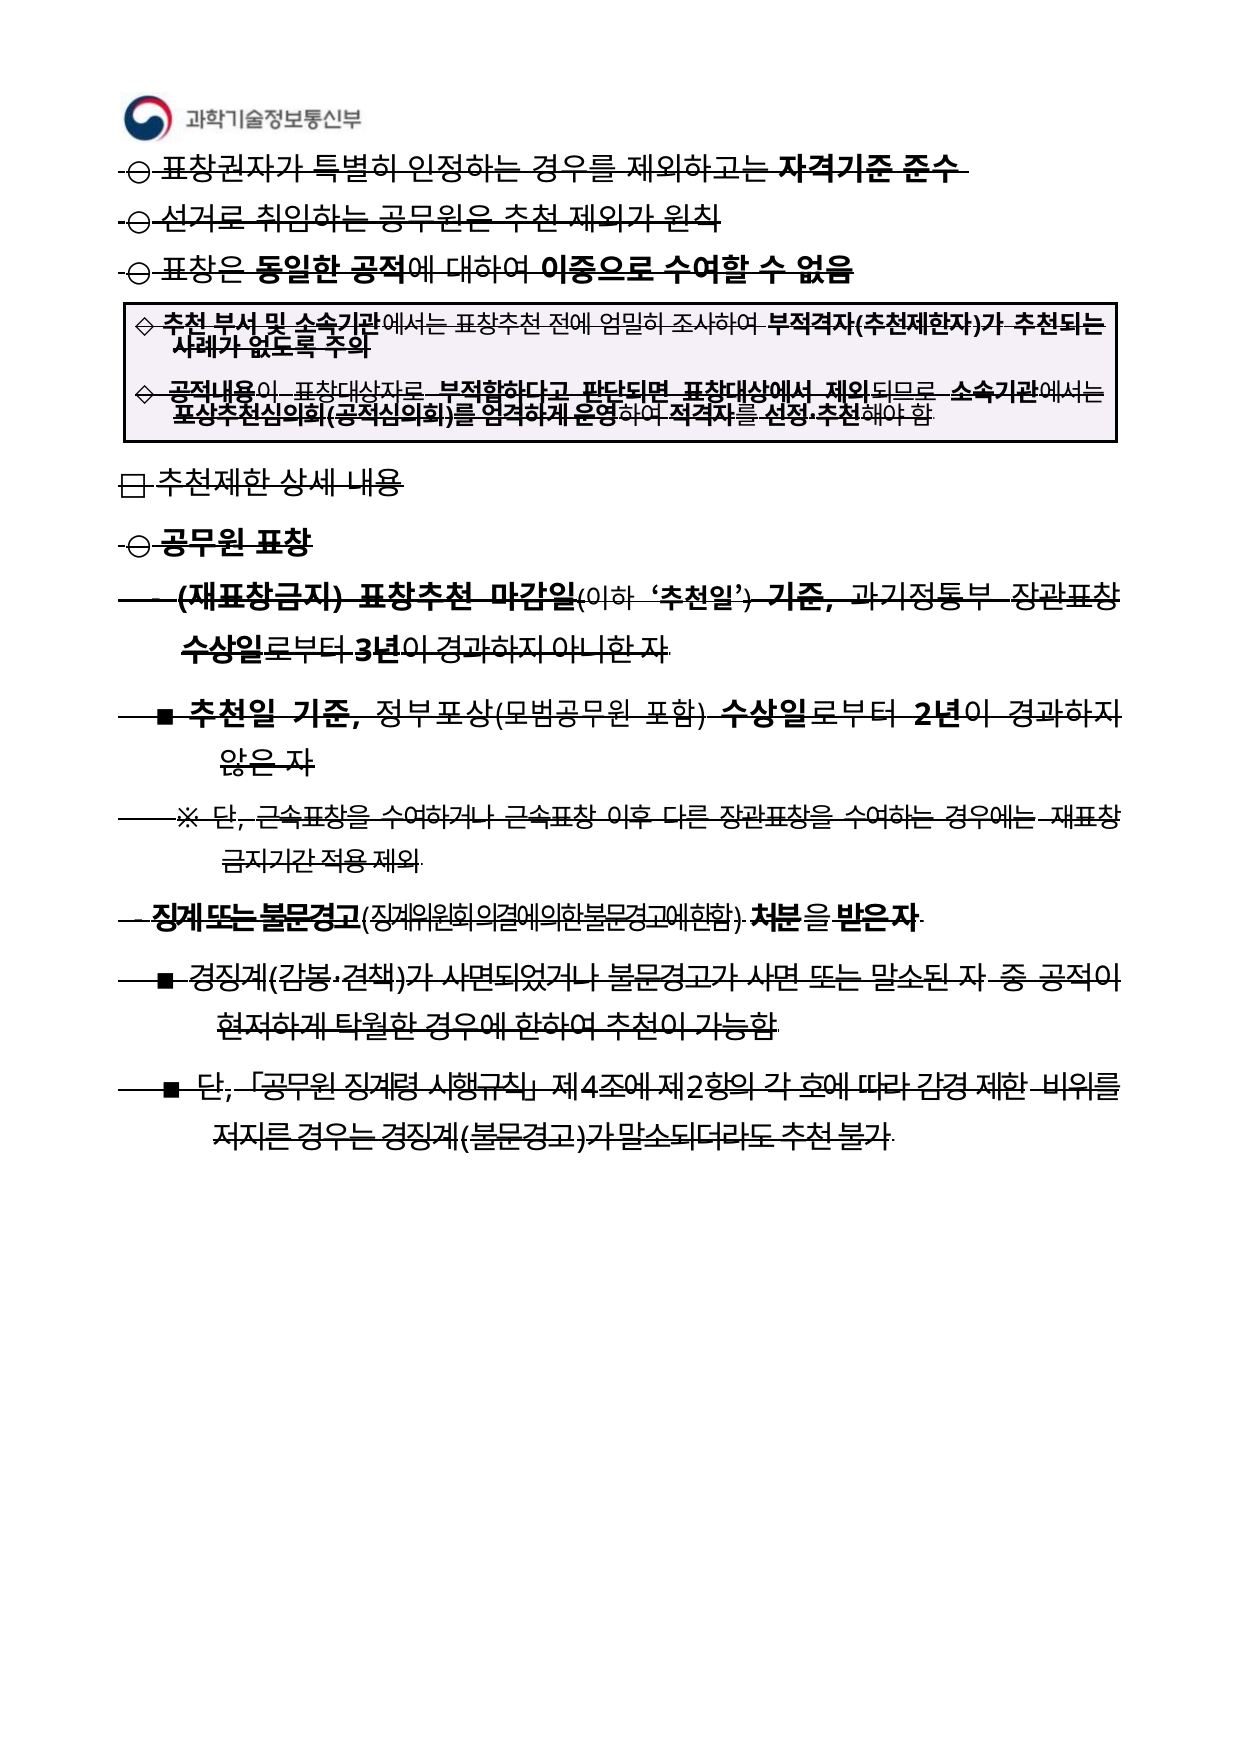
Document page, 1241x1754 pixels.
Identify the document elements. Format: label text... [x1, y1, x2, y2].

text ※ 단, 근속표창을 수여하거나 근속표창 이후 다른 장관표창을 수여하는 경우에는 재표창 금지기간 적용 제외 [118, 794, 1122, 879]
text - 징계 또는 불문경고(징계위원회 의결에 의한 불문경고에 한함) 처분을 받은 자 [118, 893, 1122, 939]
text ○ 공무원 표창 [118, 524, 1122, 562]
table_header ◇ 추천 부서 및 소속기관에서는 표창추천 전에 엄밀히 조사하여 부적격자(추천제한자)가 추천되는 사례가 없도록 주의 ◇ 공적내용이 표창대상자로 부적합하다고 판단되면 표창대상에서 제외되므로 소속기관에서는 포상추천심의회(공적심의회)를 엄격하게 운영하여 적격자를 선정·추천해야 함 [126, 305, 1115, 440]
text ▪ 단,「공무원 징계령 시행규칙」제4조에 제2항의 각 호에 따라 감경 제한 비위를 저지른 경우는 경징계(불문경고)가 말소되더라도 추천 불가 [118, 1062, 1122, 1157]
text ▪ 추천일 기준, 정부포상(모범공무원 포함) 수상일로부터 2년이 경과하지 않은 자 [118, 718, 1122, 784]
text ○ 표창은 동일한 공적에 대하여 이중으로 수여할 수 없음 [118, 249, 1122, 290]
text □ 추천제한 상세 내용 [118, 458, 1122, 504]
text ▪ 추천일 기준, 정부포상(모범공무원 포함) 수상일로부터 2년이 경과하지 않은 자 [118, 689, 1122, 716]
text ▪ 경징계(감봉·견책)가 사면되었거나 불문경고가 사면 또는 말소된 자 중 공적이 현저하게 탁월한 경우에 한하여 추천이 가능함 [118, 953, 1122, 1048]
picture [118, 92, 367, 144]
text - (재표창금지) 표창추천 마감일(이하 ‘추천일’) 기준, 과기정통부 장관표창 수상일로부터 3년이 경과하지 아니한 자 [118, 572, 1122, 671]
text ○ 선거로 취임하는 공무원은 추천 제외가 원칙 [118, 198, 1122, 239]
text ○ 표창권자가 특별히 인정하는 경우를 제외하고는 자격기준 준수 [118, 148, 1122, 188]
